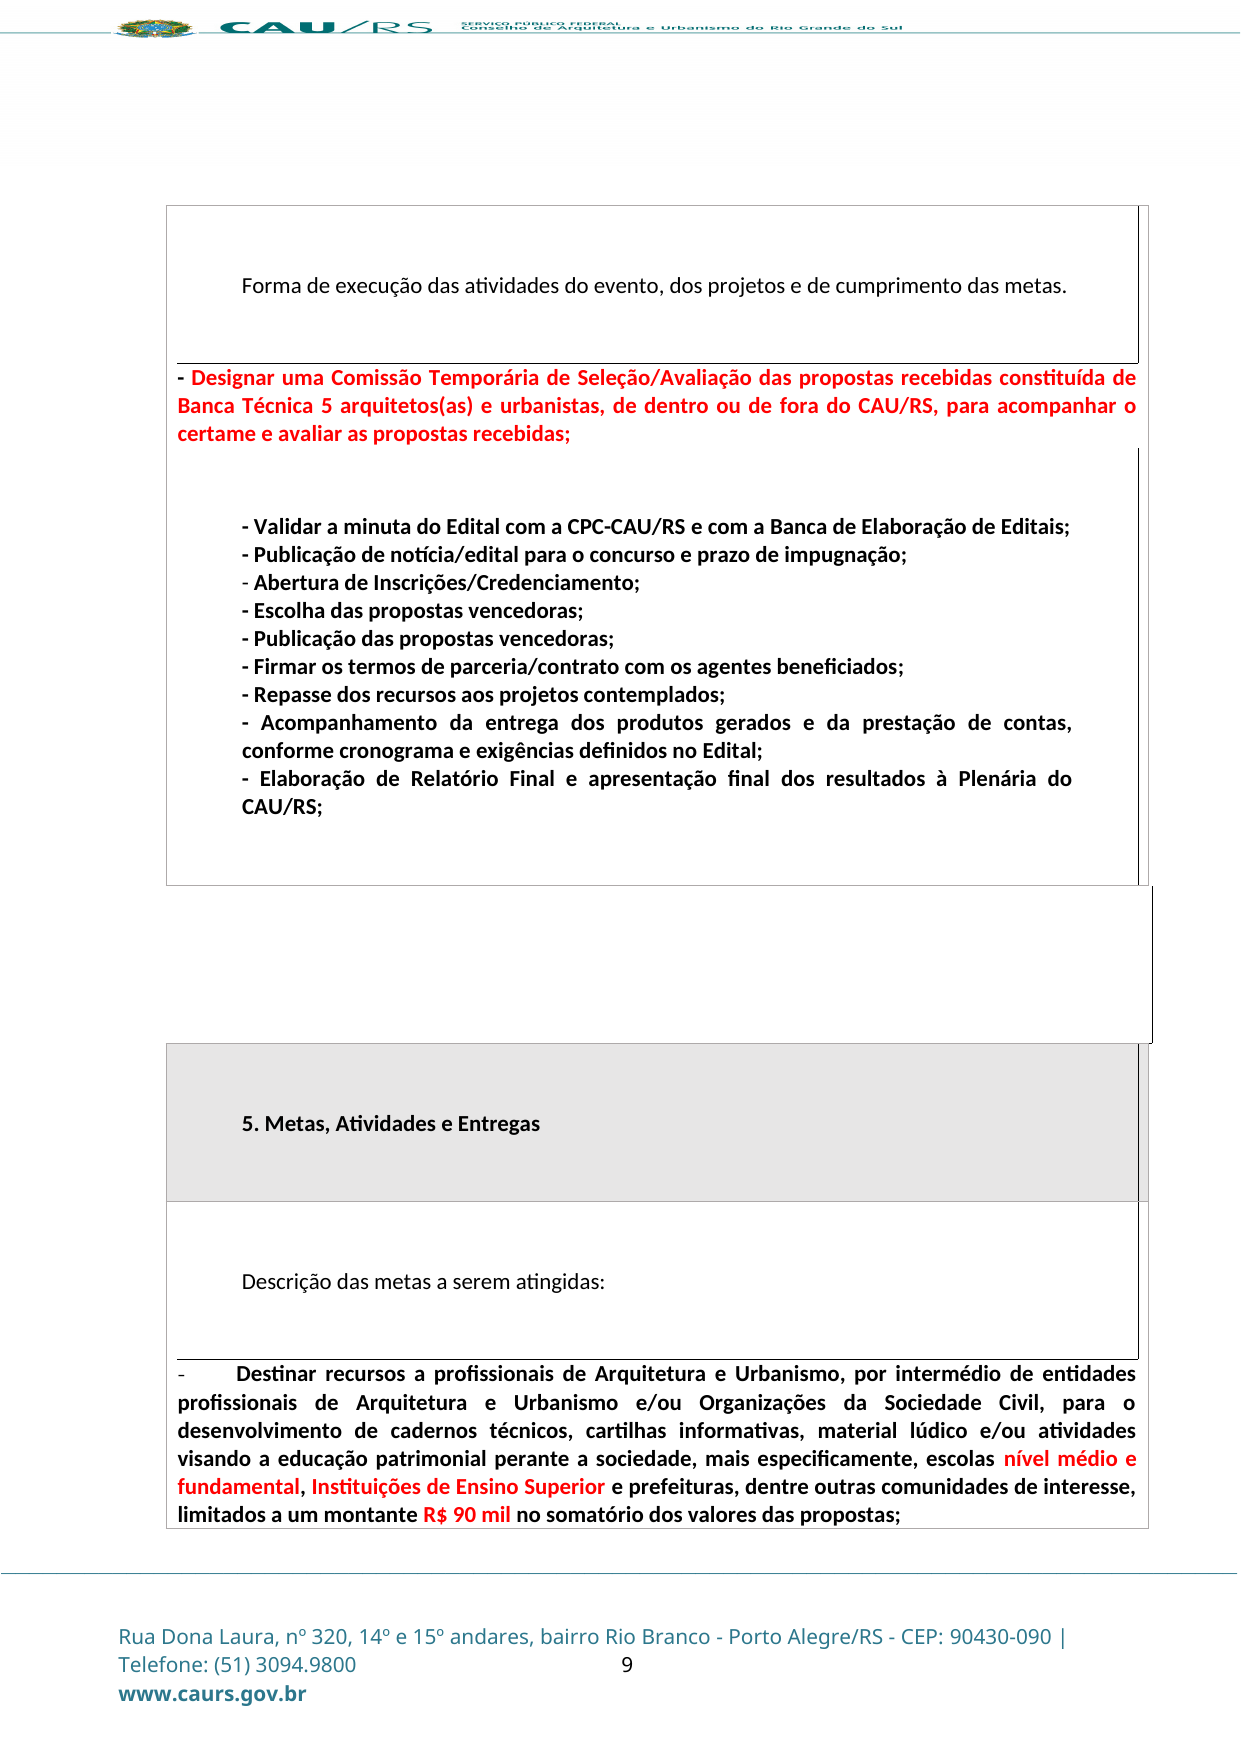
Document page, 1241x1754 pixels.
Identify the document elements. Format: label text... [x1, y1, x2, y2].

table_header [1139, 1044, 1148, 1201]
table_header 5. Metas, Atividades e Entregas [167, 1044, 1138, 1201]
table_cell Forma de execução das atividades do evento, dos projetos e de cumprimento das metas. - Designar uma Comissão Temporária de Seleção/Avaliação das propostas recebidas constituída de Banca Técnica 5 arquitetos(as) e urbanistas, de dentro ou de fora do CAU/RS, para acompanhar o certame e avaliar as propostas recebidas; - Validar a minuta do Edital com a CPC-CAU/RS e com a Banca de Elaboração de Editais; - Publicação de notícia/edital para o concurso e prazo de impugnação; - Abertura de Inscrições/Credenciamento; - Escolha das propostas vencedoras; - Publicação das propostas vencedoras; - Firmar os termos de parceria/contrato com os agentes beneficiados; - Repasse dos recursos aos projetos contemplados; - Acompanhamento da entrega dos produtos gerados e da prestação de contas, conforme cronograma e exigências definidos no Edital; - Elaboração de Relatório Final e apresentação final dos resultados à Plenária do CAU/RS; [167, 206, 1148, 885]
table_cell Descrição das metas a serem atingidas: Destinar recursos a profissionais de Arquitetura e Urbanismo, por intermédio de entidades profissionais de Arquitetura e Urbanismo e/ou Organizações da Sociedade Civil, para o desenvolvimento de cadernos técnicos, cartilhas informativas, material lúdico e/ou atividades visando a educação patrimonial perante a sociedade, mais especificamente, escolas nível médio e fundamental, Instituições de Ensino Superior e prefeituras, dentre outras comunidades de interesse, limitados a um montante R$ 90 mil no somatório dos valores das propostas; [167, 1202, 1148, 1528]
